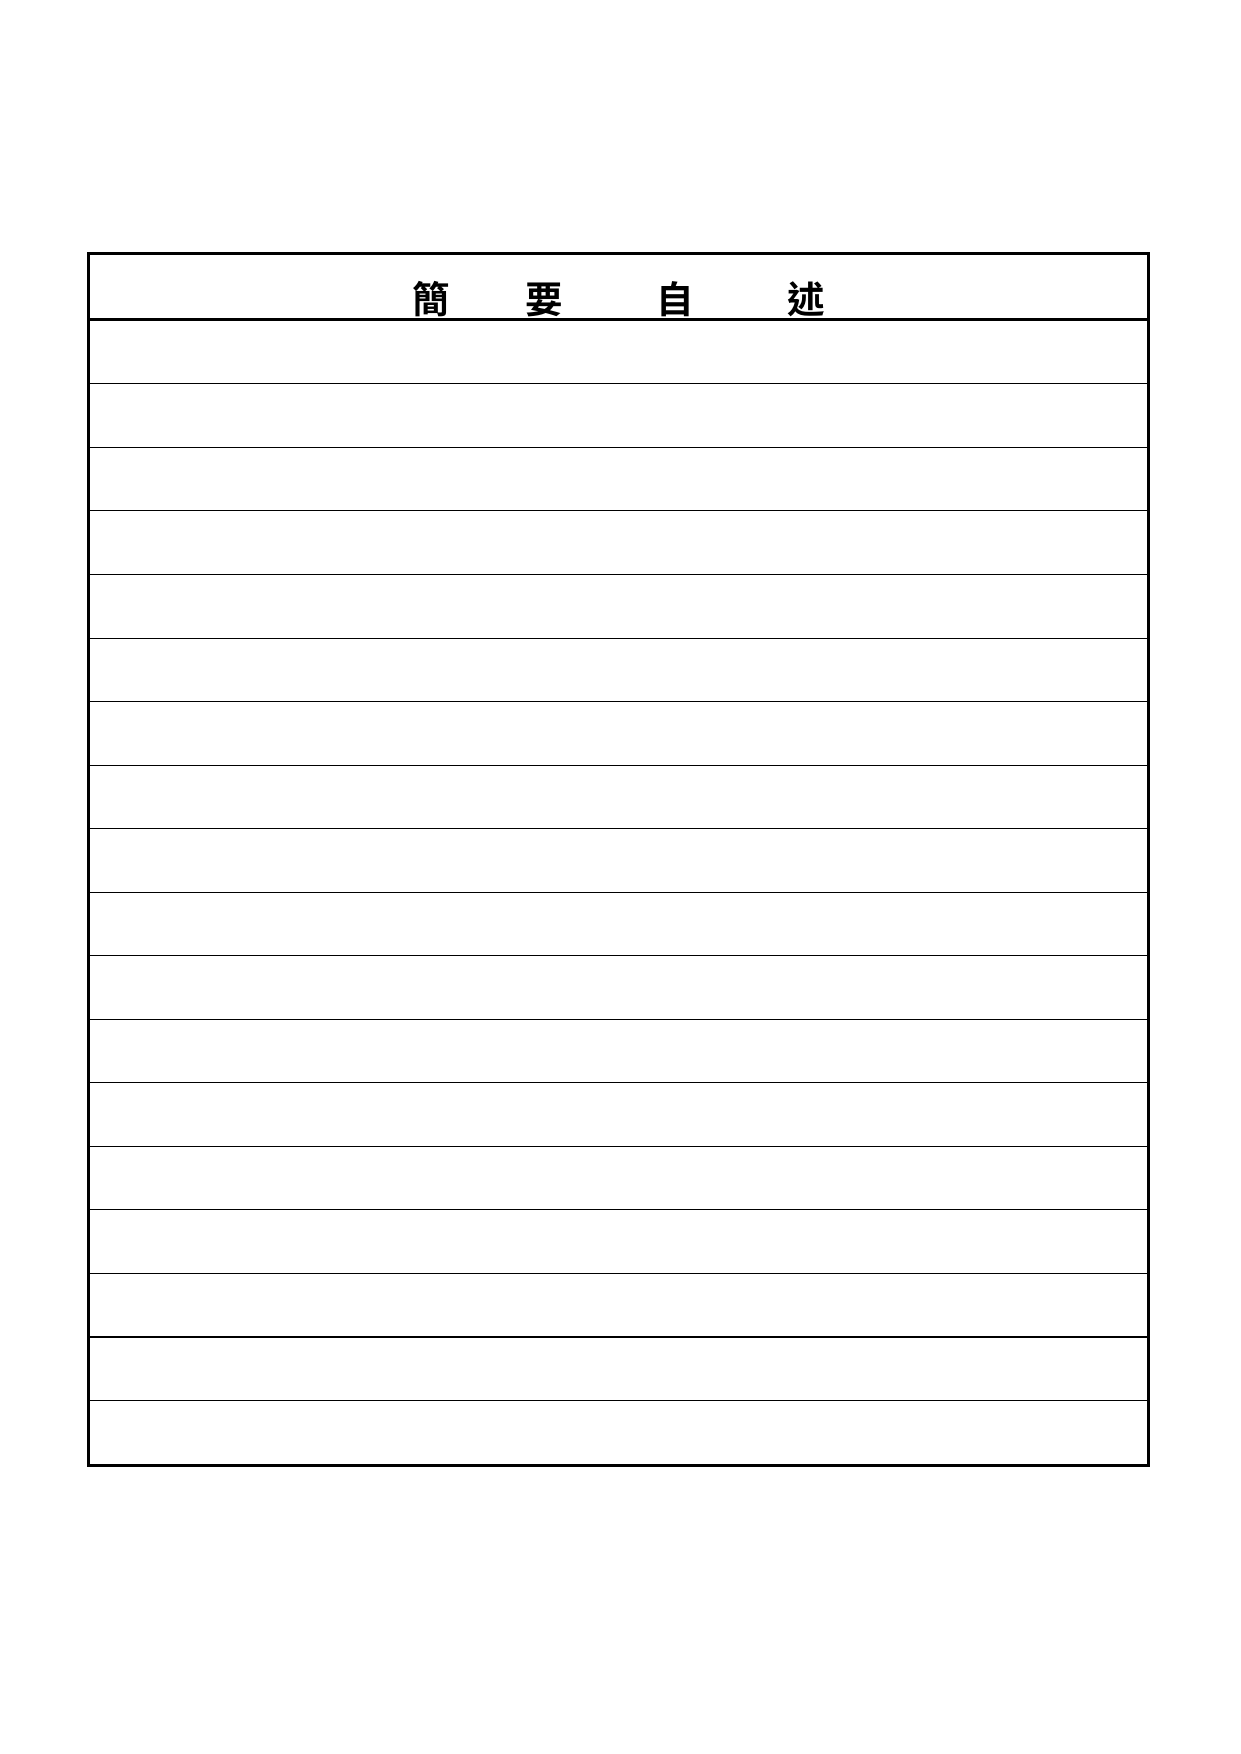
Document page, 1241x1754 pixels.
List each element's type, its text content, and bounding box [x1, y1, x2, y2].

table_cell [90, 1147, 1147, 1209]
table_cell [90, 702, 1147, 764]
table_cell [90, 893, 1147, 955]
table_cell [90, 511, 1147, 574]
table_cell [90, 1274, 1147, 1336]
table_cell [90, 575, 1147, 637]
table_header 簡 要 自 述 [90, 255, 1147, 318]
table_cell [90, 956, 1147, 1019]
table_cell [90, 1401, 1147, 1463]
table_cell [90, 1020, 1147, 1082]
table_cell [90, 448, 1147, 510]
table_cell [90, 639, 1147, 701]
table_cell [90, 1083, 1147, 1146]
table_cell [90, 1338, 1147, 1400]
table_cell [90, 829, 1147, 892]
table_cell [90, 384, 1147, 447]
table_cell [90, 1210, 1147, 1273]
table_cell [90, 766, 1147, 828]
table_cell [90, 321, 1147, 383]
